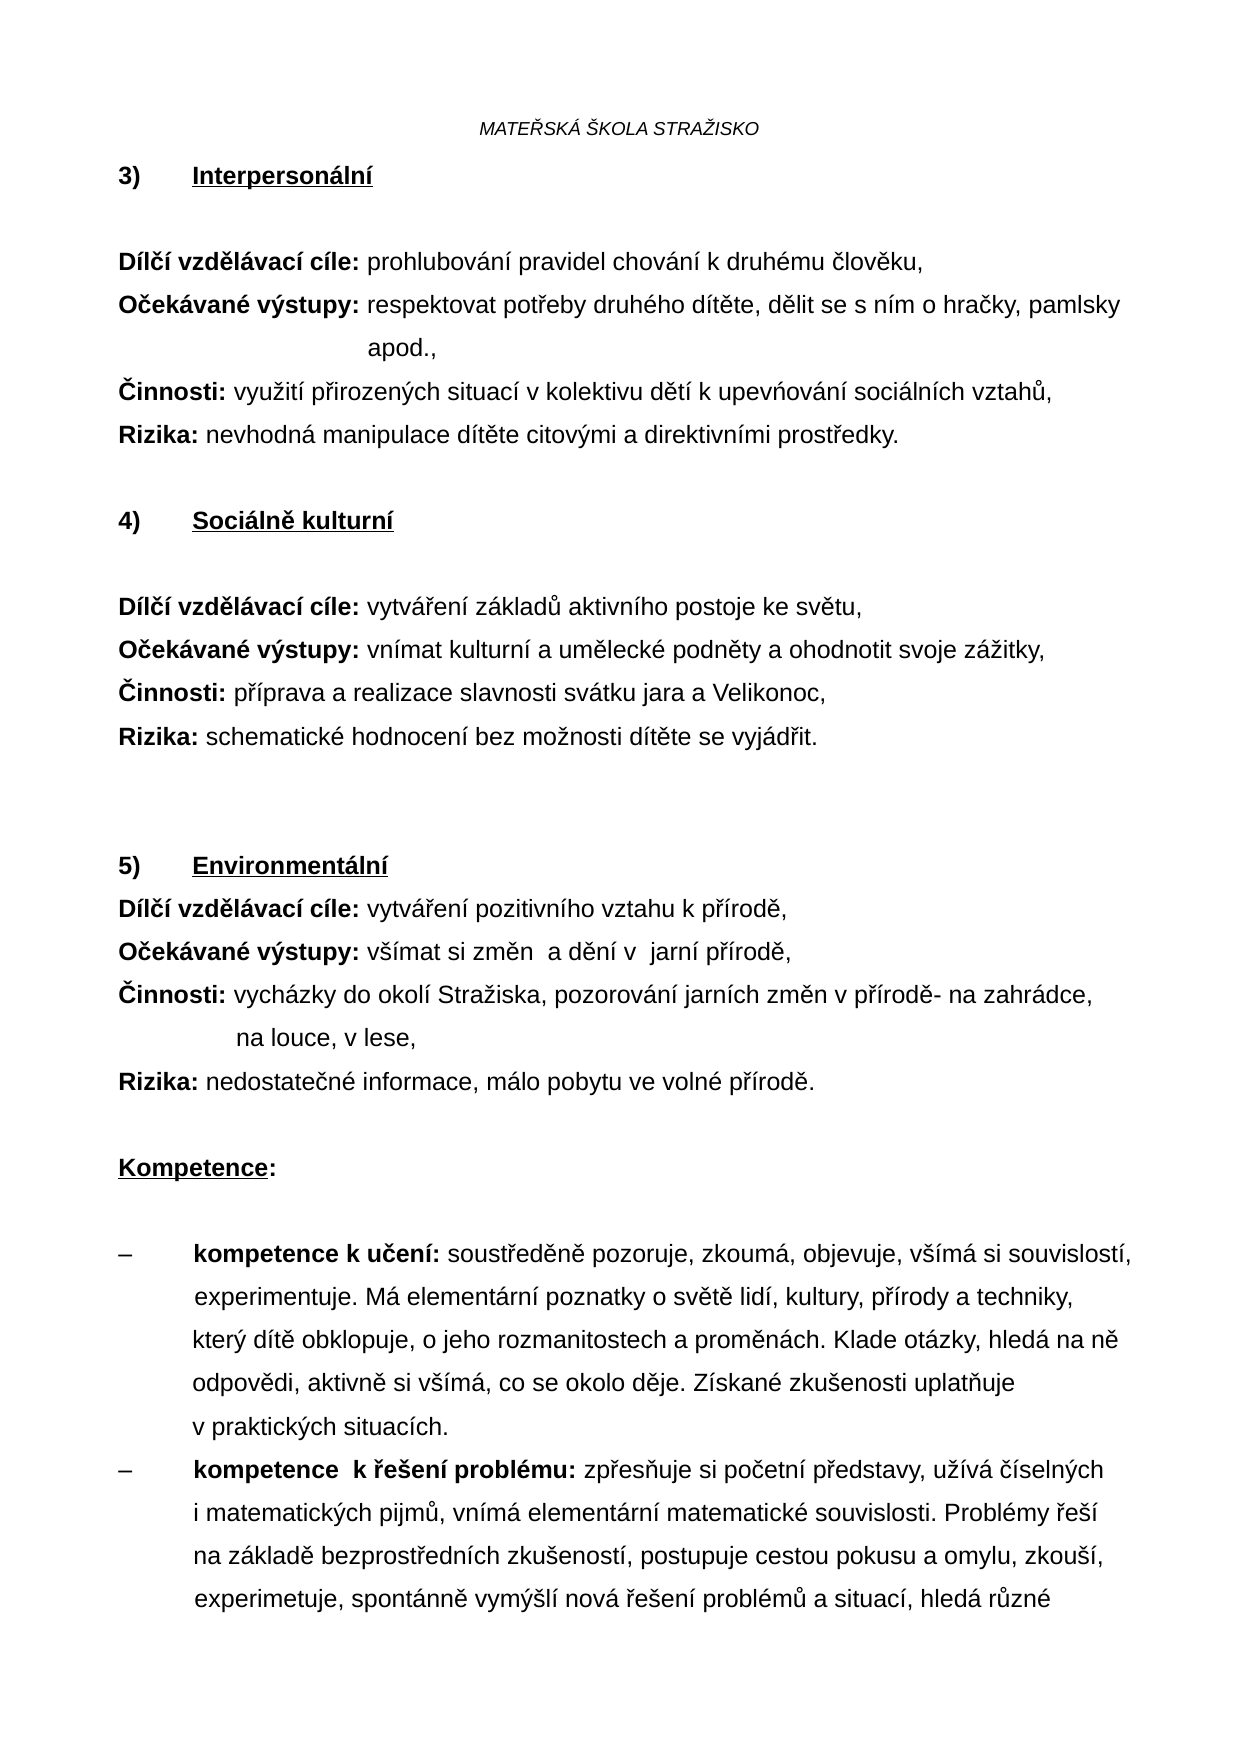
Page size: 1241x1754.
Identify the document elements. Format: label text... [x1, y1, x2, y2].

text Kompetence: [118, 1153, 1152, 1181]
list experimetuje, spontánně vymýšlí nová řešení problémů a situací, hledá různé [118, 1584, 1152, 1613]
text odpovědi, aktivně si všímá, co se okolo děje. Získané zkušenosti uplatňuje v praktických situacích. [118, 1368, 1152, 1440]
text Rizika: nedostatečné informace, málo pobytu ve volné přírodě. [118, 1066, 1152, 1095]
text MATEŘSKÁ ŠKOLA STRAŽISKO [118, 118, 1122, 140]
text Činnosti: využití přirozených situací v kolektivu dětí k upevńování sociálních vztahů, [118, 376, 1152, 405]
text Činnosti: příprava a realizace slavnosti svátku jara a Velikonoc, [118, 678, 1152, 707]
list 3) Interpersonální [118, 161, 1152, 189]
text Očekávané výstupy: všímat si změn a dění v jarní přírodě, [118, 937, 1152, 966]
list kompetence k učení: soustředěně pozoruje, zkoumá, objevuje, všímá si souvislostí, [118, 1239, 1152, 1268]
text Dílčí vzdělávací cíle: vytváření základů aktivního postoje ke světu, [118, 592, 1152, 621]
text Dílčí vzdělávací cíle: vytváření pozitivního vztahu k přírodě, [118, 894, 1152, 923]
text Rizika: schematické hodnocení bez možnosti dítěte se vyjádřit. [118, 721, 1152, 750]
text Činnosti: vycházky do okolí Stražiska, pozorování jarních změn v přírodě- na zahrádce, [118, 980, 1152, 1009]
text apod., [118, 333, 1152, 362]
list 5) Environmentální [118, 851, 1152, 879]
text experimentuje. Má elementární poznatky o světě lidí, kultury, přírody a techniky, který dítě obklopuje, o jeho rozmanitostech a proměnách. Klade otázky, hledá na ně [118, 1282, 1152, 1354]
list kompetence k řešení problému: zpřesňuje si početní představy, užívá číselných i matematických pijmů, vnímá elementární matematické souvislosti. Problémy řeší na základě bezprostředních zkušeností, postupuje cestou pokusu a omylu, zkouší, [118, 1455, 1152, 1570]
list 4) Sociálně kulturní [118, 506, 1152, 534]
text Očekávané výstupy: vnímat kulturní a umělecké podněty a ohodnotit svoje zážitky, [118, 635, 1152, 664]
text Očekávané výstupy: respektovat potřeby druhého dítěte, dělit se s ním o hračky, pamlsky [118, 290, 1152, 319]
text Rizika: nevhodná manipulace dítěte citovými a direktivními prostředky. [118, 419, 1152, 448]
text Dílčí vzdělávací cíle: prohlubování pravidel chování k druhému člověku, [118, 247, 1152, 276]
text na louce, v lese, [118, 1023, 1152, 1052]
